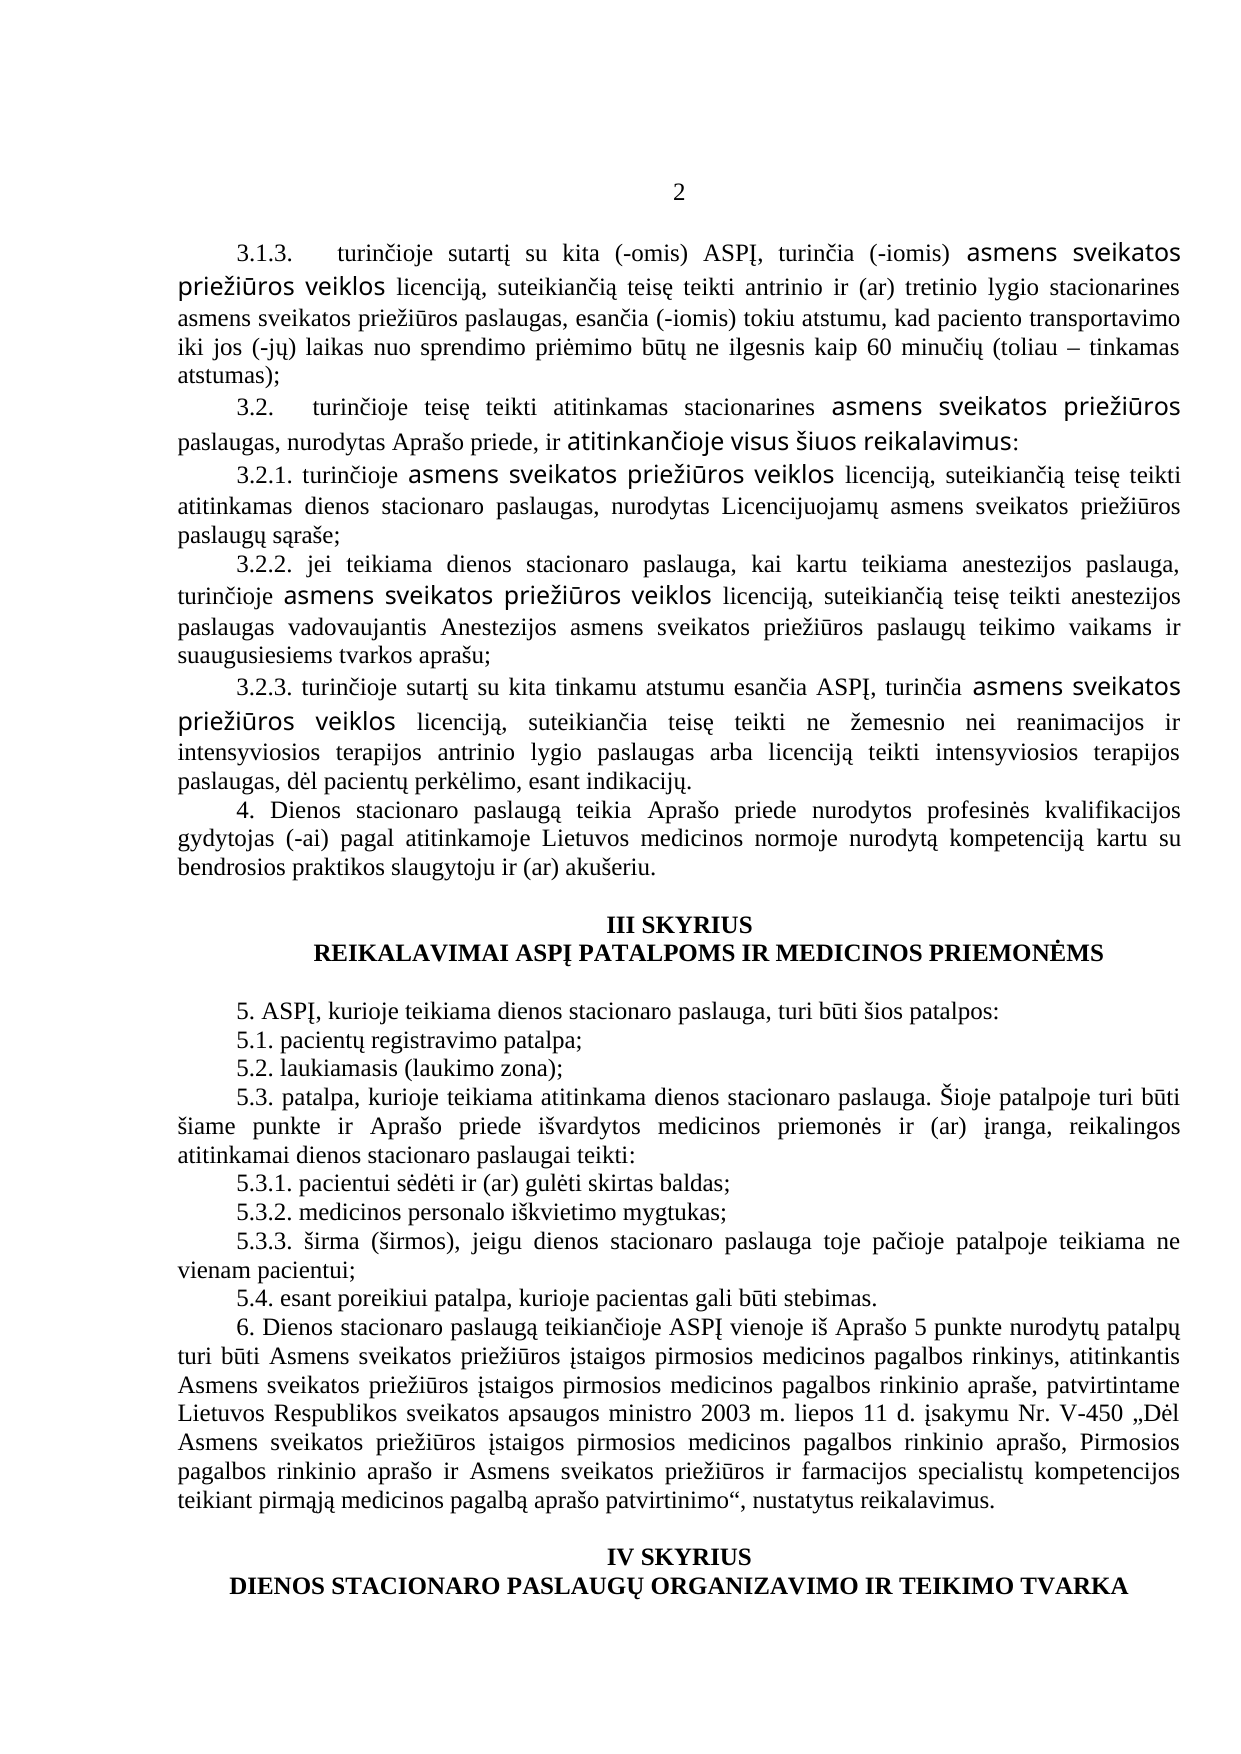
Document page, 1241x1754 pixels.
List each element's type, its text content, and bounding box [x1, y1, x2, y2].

text 5.3.2. medicinos personalo iškvietimo mygtukas; [177, 1197, 1181, 1226]
text III SKYRIUS [177, 910, 1181, 938]
text IV SKYRIUS [177, 1542, 1181, 1571]
text 5.4. esant poreikiui patalpa, kurioje pacientas gali būti stebimas. [177, 1283, 1181, 1312]
text 4. Dienos stacionaro paslaugą teikia Aprašo priede nurodytos profesinės kvalifikacijos gydytojas (-ai) pagal atitinkamoje Lietuvos medicinos normoje nurodytą kompetenciją kartu su bendrosios praktikos slaugytoju ir (ar) akušeriu. [177, 795, 1181, 881]
text 3.2. turinčioje teisę teikti atitinkamas stacionarines asmens sveikatos priežiūros paslaugas, nurodytas Aprašo priede, ir atitinkančioje visus šiuos reikalavimus: [177, 389, 1181, 457]
text 3.1.3. turinčioje sutartį su kita (-omis) ASPĮ, turinčia (-iomis) asmens sveikatos priežiūros veiklos licenciją, suteikiančią teisę teikti antrinio ir (ar) tretinio lygio stacionarines asmens sveikatos priežiūros paslaugas, esančia (-iomis) tokiu atstumu, kad paciento transportavimo iki jos (-jų) laikas nuo sprendimo priėmimo būtų ne ilgesnis kaip 60 minučių (toliau – tinkamas atstumas); [177, 235, 1181, 389]
text DIENOS STACIONARO PASLAUGŲ ORGANIZAVIMO IR TEIKIMO TVARKA [177, 1571, 1181, 1600]
text 5.1. pacientų registravimo patalpa; [177, 1025, 1181, 1053]
text 3.2.1. turinčioje asmens sveikatos priežiūros veiklos licenciją, suteikiančią teisę teikti atitinkamas dienos stacionaro paslaugas, nurodytas Licencijuojamų asmens sveikatos priežiūros paslaugų sąraše; [177, 457, 1181, 549]
text REIKALAVIMAI ASPĮ PATALPOMS IR MEDICINOS PRIEMONĖMS [177, 938, 1181, 967]
text 5.2. laukiamasis (laukimo zona); [177, 1053, 1181, 1082]
text 5.3.3. širma (širmos), jeigu dienos stacionaro paslauga toje pačioje patalpoje teikiama ne vienam pacientui; [177, 1226, 1181, 1283]
text 5.3. patalpa, kurioje teikiama atitinkama dienos stacionaro paslauga. Šioje patalpoje turi būti šiame punkte ir Aprašo priede išvardytos medicinos priemonės ir (ar) įranga, reikalingos atitinkamai dienos stacionaro paslaugai teikti: [177, 1082, 1181, 1168]
text 5. ASPĮ, kurioje teikiama dienos stacionaro paslauga, turi būti šios patalpos: [177, 996, 1181, 1025]
text 3.2.2. jei teikiama dienos stacionaro paslauga, kai kartu teikiama anestezijos paslauga, turinčioje asmens sveikatos priežiūros veiklos licenciją, suteikiančią teisę teikti anestezijos paslaugas vadovaujantis Anestezijos asmens sveikatos priežiūros paslaugų teikimo vaikams ir suaugusiesiems tvarkos aprašu; [177, 549, 1181, 669]
text 3.2.3. turinčioje sutartį su kita tinkamu atstumu esančia ASPĮ, turinčia asmens sveikatos priežiūros veiklos licenciją, suteikiančia teisę teikti ne žemesnio nei reanimacijos ir intensyviosios terapijos antrinio lygio paslaugas arba licenciją teikti intensyviosios terapijos paslaugas, dėl pacientų perkėlimo, esant indikacijų. [177, 669, 1181, 795]
text 5.3.1. pacientui sėdėti ir (ar) gulėti skirtas baldas; [177, 1168, 1181, 1197]
text 6. Dienos stacionaro paslaugą teikiančioje ASPĮ vienoje iš Aprašo 5 punkte nurodytų patalpų turi būti Asmens sveikatos priežiūros įstaigos pirmosios medicinos pagalbos rinkinys, atitinkantis Asmens sveikatos priežiūros įstaigos pirmosios medicinos pagalbos rinkinio apraše, patvirtintame Lietuvos Respublikos sveikatos apsaugos ministro 2003 m. liepos 11 d. įsakymu Nr. V-450 „Dėl Asmens sveikatos priežiūros įstaigos pirmosios medicinos pagalbos rinkinio aprašo, Pirmosios pagalbos rinkinio aprašo ir Asmens sveikatos priežiūros ir farmacijos specialistų kompetencijos teikiant pirmąją medicinos pagalbą aprašo patvirtinimo“, nustatytus reikalavimus. [177, 1312, 1181, 1513]
